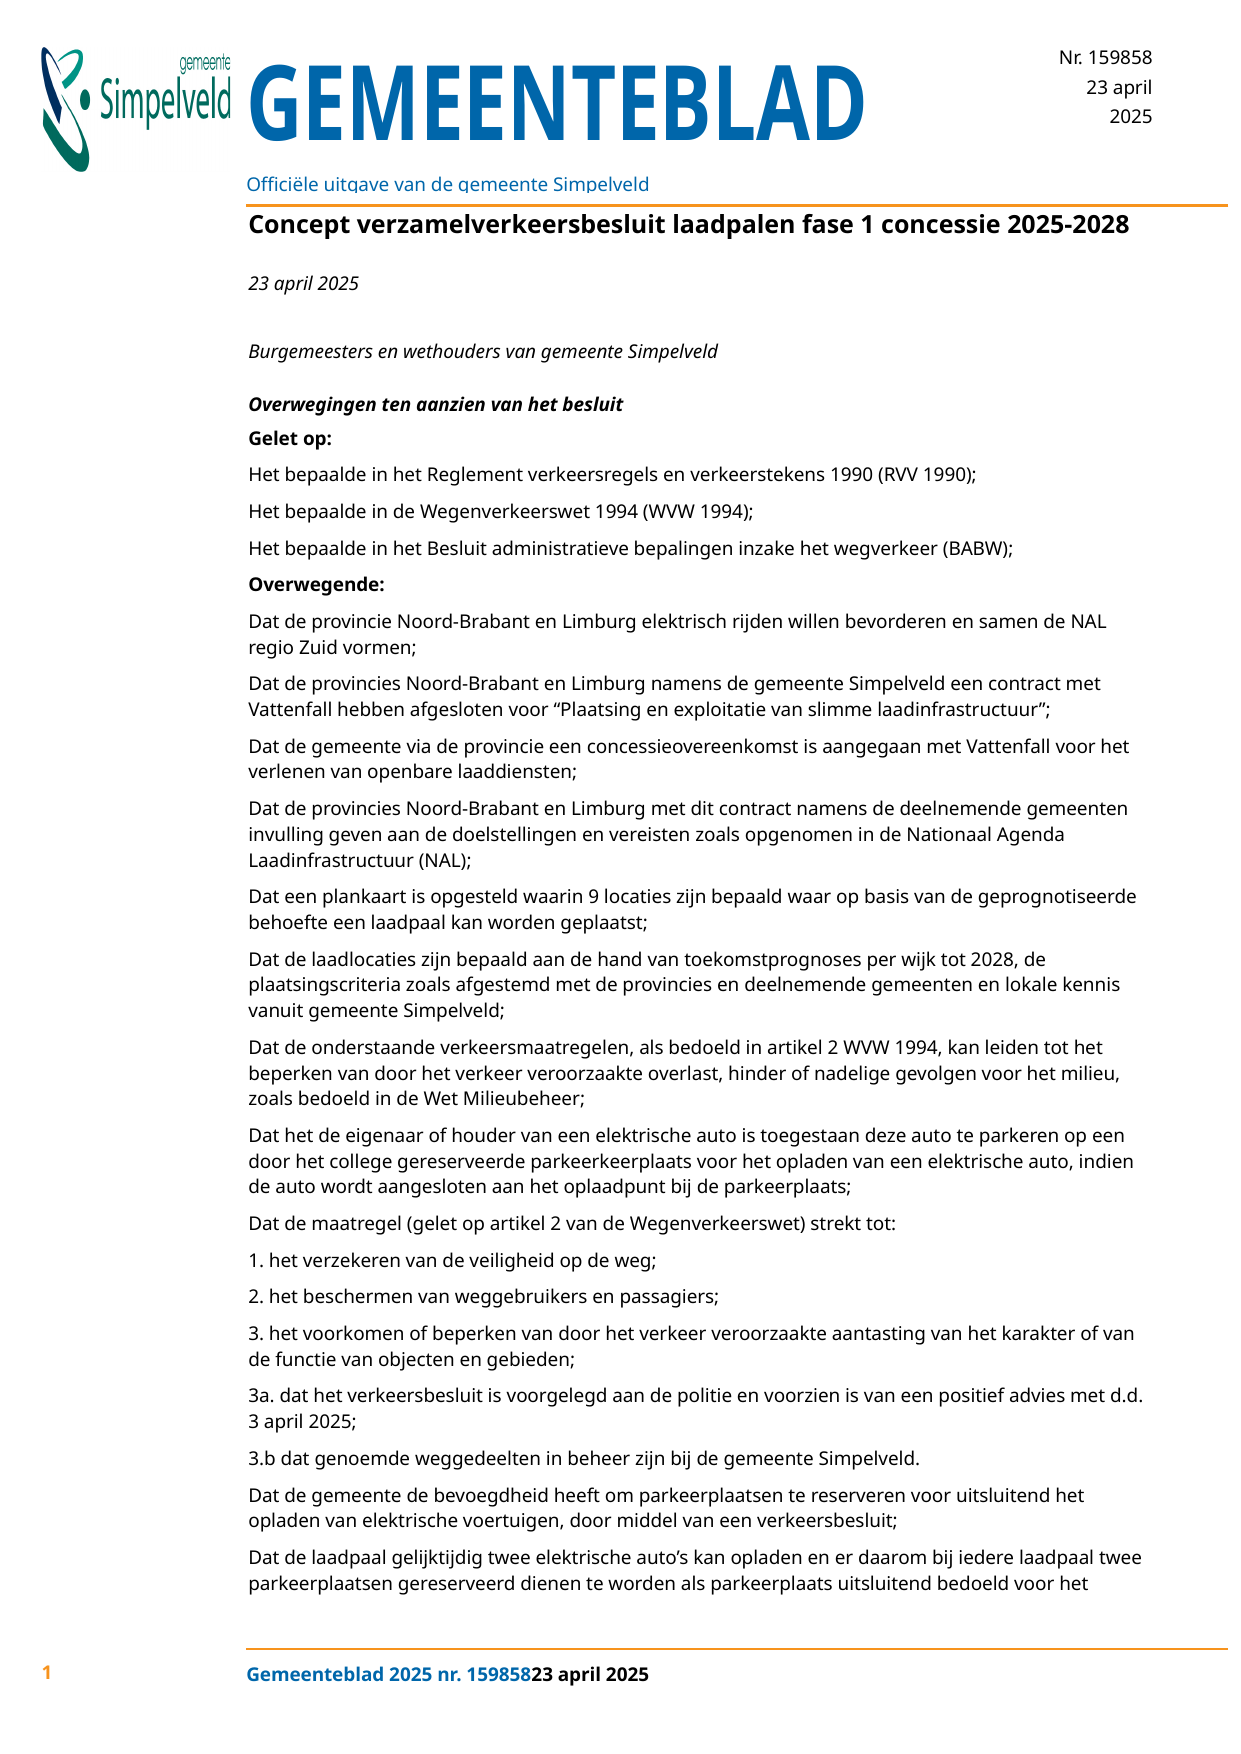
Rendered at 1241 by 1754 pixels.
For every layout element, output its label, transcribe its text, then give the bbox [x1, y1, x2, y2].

text Het bepaalde in het Reglement verkeersregels en verkeerstekens 1990 (RVV 1990); [248, 462, 1152, 487]
text Dat de laadlocaties zijn bepaald aan de hand van toekomstprognoses per wijk tot 2028, de plaatsingscriteria zoals afgestemd met de provincies en deelnemende gemeenten en lokale kennis vanuit gemeente Simpelveld; [248, 946, 1152, 1023]
text 3a. dat het verkeersbesluit is voorgelegd aan de politie en voorzien is van een positief advies met d.d. 3 april 2025; [248, 1383, 1152, 1434]
text 1. het verzekeren van de veiligheid op de weg; [248, 1247, 1152, 1273]
text 3.b dat genoemde weggedeelten in beheer zijn bij de gemeente Simpelveld. [248, 1445, 1152, 1471]
text Gelet op: [248, 425, 1152, 451]
text Burgemeesters en wethouders van gemeente Simpelveld [248, 338, 1152, 364]
text Dat de gemeente via de provincie een concessieovereenkomst is aangegaan met Vattenfall voor het verlenen van openbare laaddiensten; [248, 733, 1152, 784]
text Dat de laadpaal gelijktijdig twee elektrische auto’s kan opladen en er daarom bij iedere laadpaal twee parkeerplaatsen gereserveerd dienen te worden als parkeerplaats uitsluitend bedoeld voor het [248, 1544, 1152, 1596]
text 23 april 2025 [248, 270, 1152, 296]
text Dat de maatregel (gelet op artikel 2 van de Wegenverkeerswet) strekt tot: [248, 1210, 1152, 1236]
text 2. het beschermen van weggebruikers en passagiers; [248, 1284, 1152, 1309]
text Dat een plankaart is opgesteld waarin 9 locaties zijn bepaald waar op basis van de geprognotiseerde behoefte een laadpaal kan worden geplaatst; [248, 883, 1152, 935]
text Het bepaalde in het Besluit administratieve bepalingen inzake het wegverkeer (BABW); [248, 535, 1152, 561]
text Overwegingen ten aanzien van het besluit [248, 391, 1152, 417]
text Dat het de eigenaar of houder van een elektrische auto is toegestaan deze auto te parkeren op een door het college gereserveerde parkeerkeerplaats voor het opladen van een elektrische auto, indien de auto wordt aangesloten aan het oplaadpunt bij de parkeerplaats; [248, 1122, 1152, 1199]
text 3. het voorkomen of beperken van door het verkeer veroorzaakte aantasting van het karakter of van de functie van objecten en gebieden; [248, 1320, 1152, 1372]
text Dat de onderstaande verkeersmaatregelen, als bedoeld in artikel 2 WVW 1994, kan leiden tot het beperken van door het verkeer veroorzaakte overlast, hinder of nadelige gevolgen voor het milieu, zoals bedoeld in de Wet Milieubeheer; [248, 1034, 1152, 1111]
text Dat de gemeente de bevoegdheid heeft om parkeerplaatsen te reserveren voor uitsluitend het opladen van elektrische voertuigen, door middel van een verkeersbesluit; [248, 1482, 1152, 1533]
text Dat de provincie Noord-Brabant en Limburg elektrisch rijden willen bevorderen en samen de NAL regio Zuid vormen; [248, 608, 1152, 660]
picture [41, 47, 231, 172]
text Overwegende: [248, 572, 1152, 597]
text Dat de provincies Noord-Brabant en Limburg namens de gemeente Simpelveld een contract met Vattenfall hebben afgesloten voor “Plaatsing en exploitatie van slimme laadinfrastructuur”; [248, 671, 1152, 722]
text Concept verzamelverkeersbesluit laadpalen fase 1 concessie 2025-2028 [248, 207, 1152, 241]
text Dat de provincies Noord-Brabant en Limburg met dit contract namens de deelnemende gemeenten invulling geven aan de doelstellingen en vereisten zoals opgenomen in de Nationaal Agenda Laadinfrastructuur (NAL); [248, 795, 1152, 873]
text Het bepaalde in de Wegenverkeerswet 1994 (WVW 1994); [248, 498, 1152, 524]
